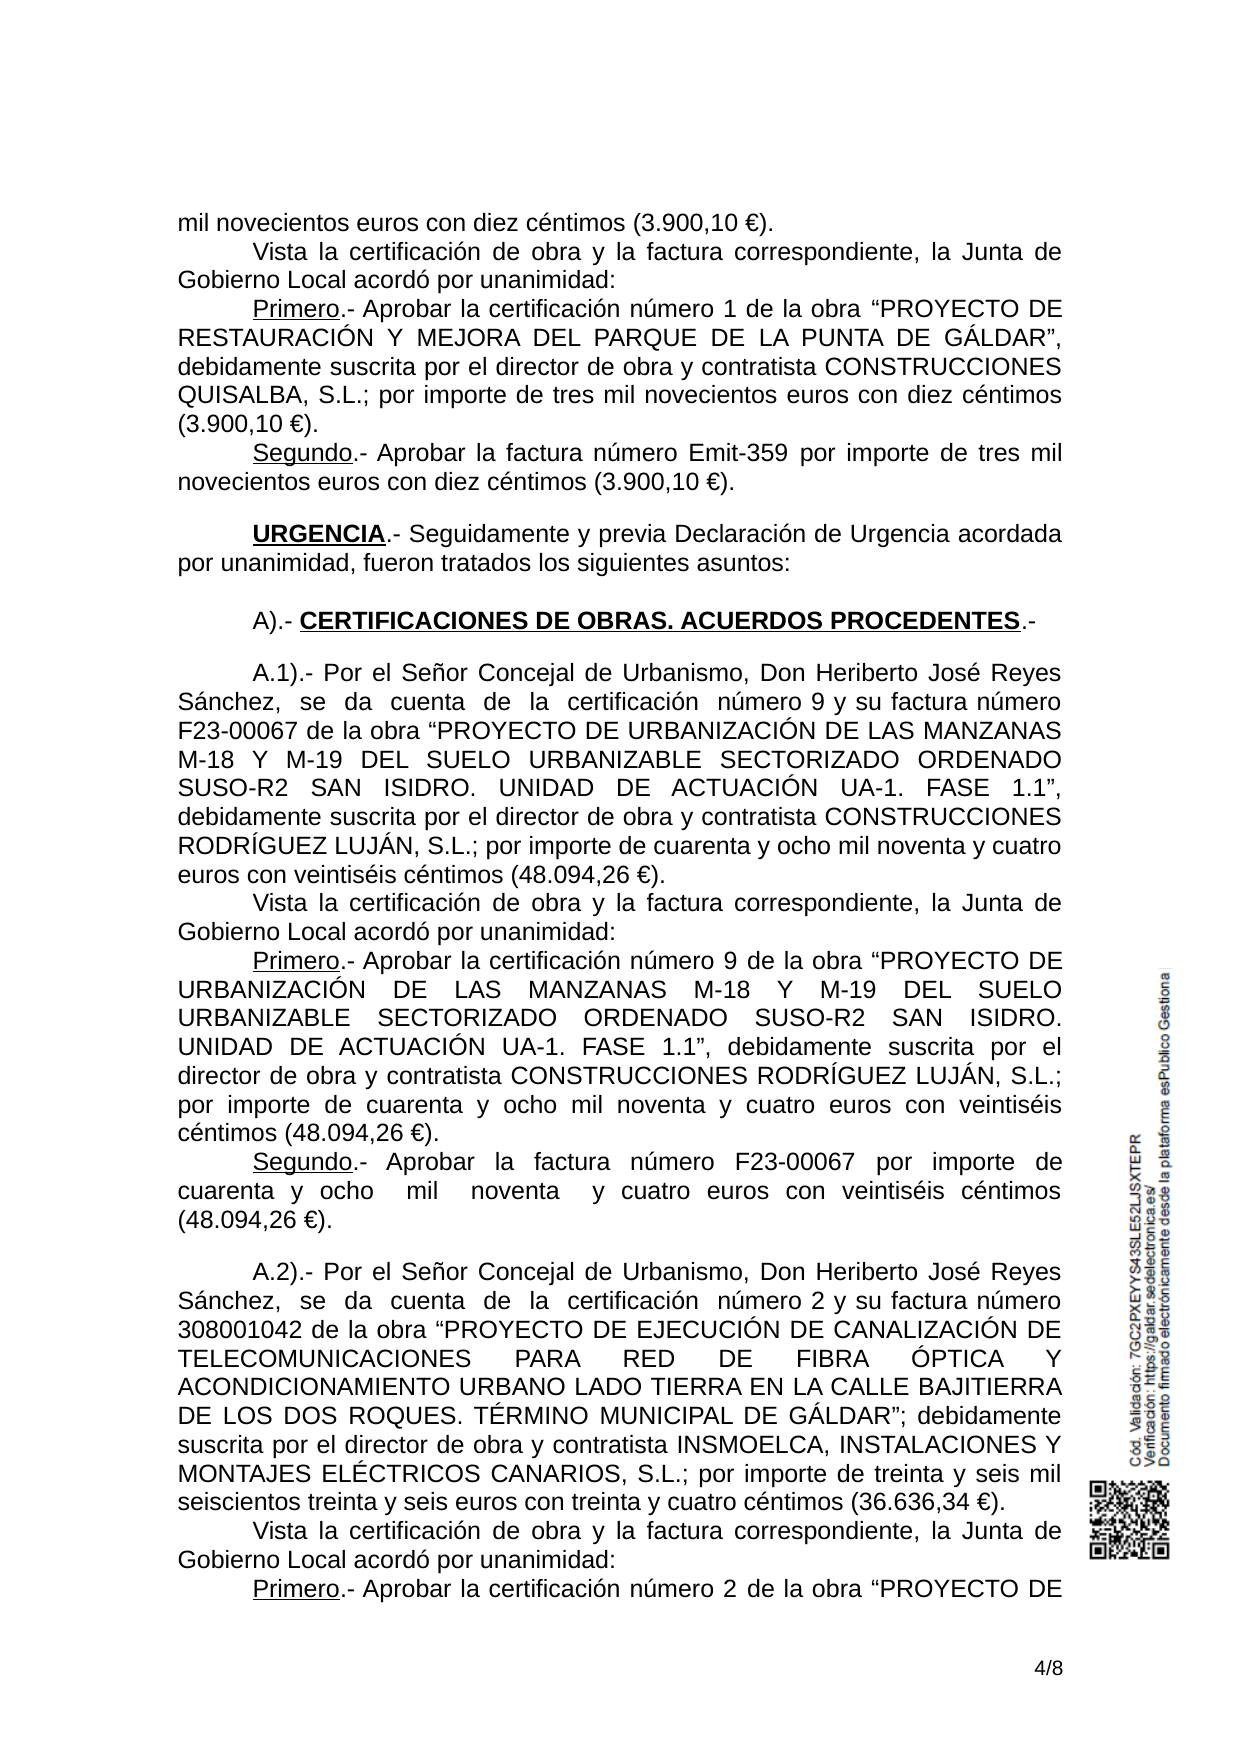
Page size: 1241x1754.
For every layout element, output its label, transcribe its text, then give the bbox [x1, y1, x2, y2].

text Primero.- Aprobar la certificación número 9 de la obra “PROYECTO DE URBANIZACIÓN DE LAS MANZANAS M-18 Y M-19 DEL SUELO URBANIZABLE SECTORIZADO ORDENADO SUSO-R2 SAN ISIDRO. UNIDAD DE ACTUACIÓN UA-1. FASE 1.1”, debidamente suscrita por el director de obra y contratista CONSTRUCCIONES RODRÍGUEZ LUJÁN, S.L.; por importe de cuarenta y ocho mil noventa y cuatro euros con veintiséis céntimos (48.094,26 €). [177, 946, 1063, 1147]
text A.1).- Por el Señor Concejal de Urbanismo, Don Heriberto José Reyes Sánchez, se da cuenta de la certificación número 9 y su factura número F23-00067 de la obra “PROYECTO DE URBANIZACIÓN DE LAS MANZANAS M-18 Y M-19 DEL SUELO URBANIZABLE SECTORIZADO ORDENADO SUSO-R2 SAN ISIDRO. UNIDAD DE ACTUACIÓN UA-1. FASE 1.1”, debidamente suscrita por el director de obra y contratista CONSTRUCCIONES RODRÍGUEZ LUJÁN, S.L.; por importe de cuarenta y ocho mil noventa y cuatro euros con veintiséis céntimos (48.094,26 €). [177, 658, 1063, 888]
text Primero.- Aprobar la certificación número 1 de la obra “PROYECTO DE RESTAURACIÓN Y MEJORA DEL PARQUE DE LA PUNTA DE GÁLDAR”, debidamente suscrita por el director de obra y contratista CONSTRUCCIONES QUISALBA, S.L.; por importe de tres mil novecientos euros con diez céntimos (3.900,10 €). [177, 294, 1063, 438]
text Segundo.- Aprobar la factura número F23-00067 por importe de cuarenta y ocho mil noventa y cuatro euros con veintiséis céntimos (48.094,26 €). [177, 1147, 1063, 1233]
text Vista la certificación de obra y la factura correspondiente, la Junta de Gobierno Local acordó por unanimidad: [177, 1516, 1063, 1573]
picture [1081, 968, 1186, 1577]
text Segundo.- Aprobar la factura número Emit-359 por importe de tres mil novecientos euros con diez céntimos (3.900,10 €). [177, 438, 1063, 495]
text Primero.- Aprobar la certificación número 2 de la obra “PROYECTO DE [177, 1573, 1063, 1602]
text Vista la certificación de obra y la factura correspondiente, la Junta de Gobierno Local acordó por unanimidad: [177, 237, 1063, 294]
text URGENCIA.- Seguidamente y previa Declaración de Urgencia acordada por unanimidad, fueron tratados los siguientes asuntos: [177, 519, 1063, 577]
text A.2).- Por el Señor Concejal de Urbanismo, Don Heriberto José Reyes Sánchez, se da cuenta de la certificación número 2 y su factura número 308001042 de la obra “PROYECTO DE EJECUCIÓN DE CANALIZACIÓN DE TELECOMUNICACIONES PARA RED DE FIBRA ÓPTICA Y ACONDICIONAMIENTO URBANO LADO TIERRA EN LA CALLE BAJITIERRA DE LOS DOS ROQUES. TÉRMINO MUNICIPAL DE GÁLDAR”; debidamente suscrita por el director de obra y contratista INSMOELCA, INSTALACIONES Y MONTAJES ELÉCTRICOS CANARIOS, S.L.; por importe de treinta y seis mil seiscientos treinta y seis euros con treinta y cuatro céntimos (36.636,34 €). [177, 1257, 1063, 1516]
text Vista la certificación de obra y la factura correspondiente, la Junta de Gobierno Local acordó por unanimidad: [177, 888, 1063, 946]
text A).- CERTIFICACIONES DE OBRAS. ACUERDOS PROCEDENTES.- [177, 606, 1063, 634]
text mil novecientos euros con diez céntimos (3.900,10 €). [177, 208, 1063, 237]
